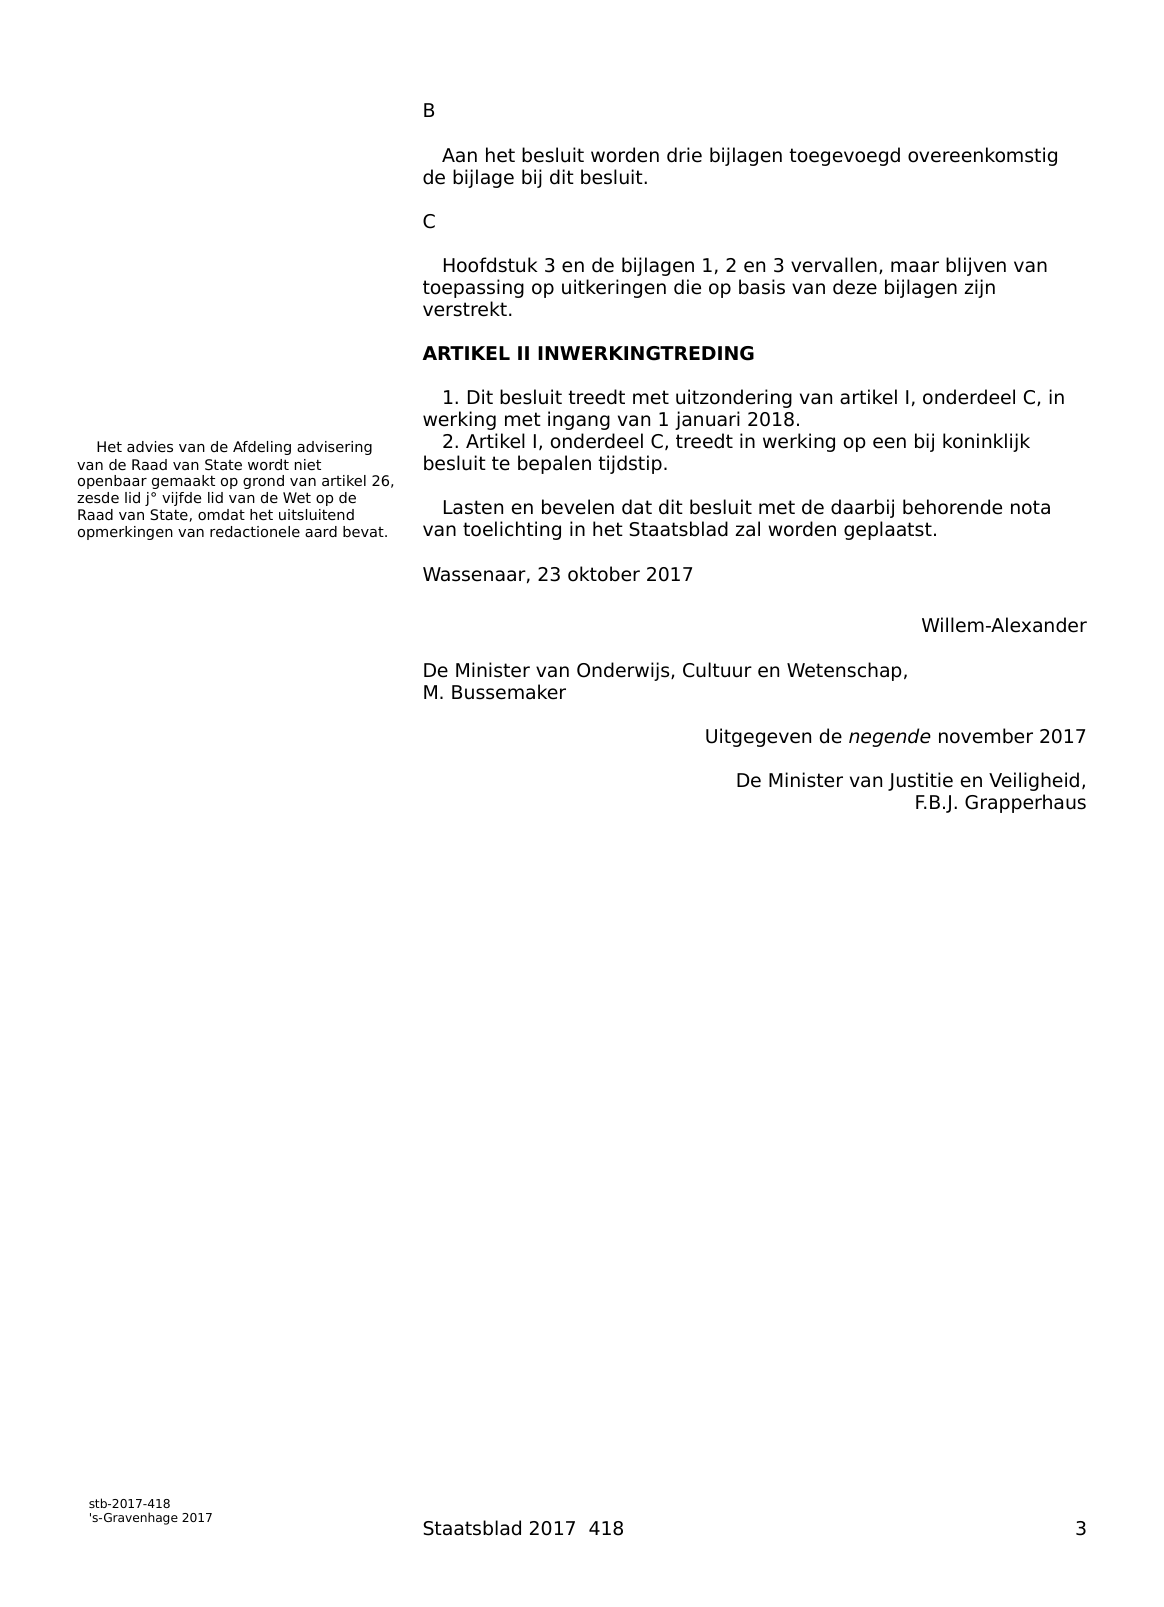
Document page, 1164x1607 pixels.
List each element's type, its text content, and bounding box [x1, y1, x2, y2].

text Hoofdstuk 3 en de bijlagen 1, 2 en 3 vervallen, maar blijven van toepassing op uitkeringen die op basis van deze bijlagen zijn verstrekt. [422, 255, 1087, 321]
subtitle ARTIKEL II INWERKINGTREDING [422, 343, 1087, 365]
text De Minister van Justitie en Veiligheid, F.B.J. Grapperhaus [422, 770, 1087, 814]
text B [422, 100, 1087, 122]
text De Minister van Onderwijs, Cultuur en Wetenschap, M. Bussemaker [422, 659, 1087, 703]
text 's-Gravenhage 2017 [88, 1511, 323, 1525]
text stb-2017-418 [88, 1497, 323, 1511]
text Het advies van de Afdeling advisering van de Raad van State wordt niet openbaar gemaakt op grond van artikel 26, zesde lid j° vijfde lid van de Wet op de Raad van State, omdat het uitsluitend opmerkingen van redactionele aard bevat. [77, 439, 396, 541]
text 1. Dit besluit treedt met uitzondering van artikel I, onderdeel C, in werking met ingang van 1 januari 2018. [422, 387, 1087, 431]
text Wassenaar, 23 oktober 2017 [422, 563, 1087, 585]
text Aan het besluit worden drie bijlagen toegevoegd overeenkomstig de bijlage bij dit besluit. [422, 144, 1087, 188]
text Willem-Alexander [422, 615, 1087, 637]
text Uitgegeven de negende november 2017 [422, 726, 1087, 748]
text 2. Artikel I, onderdeel C, treedt in werking op een bij koninklijk besluit te bepalen tijdstip. [422, 431, 1087, 475]
text Lasten en bevelen dat dit besluit met de daarbij behorende nota van toelichting in het Staatsblad zal worden geplaatst. [422, 497, 1087, 541]
text C [422, 211, 1087, 233]
